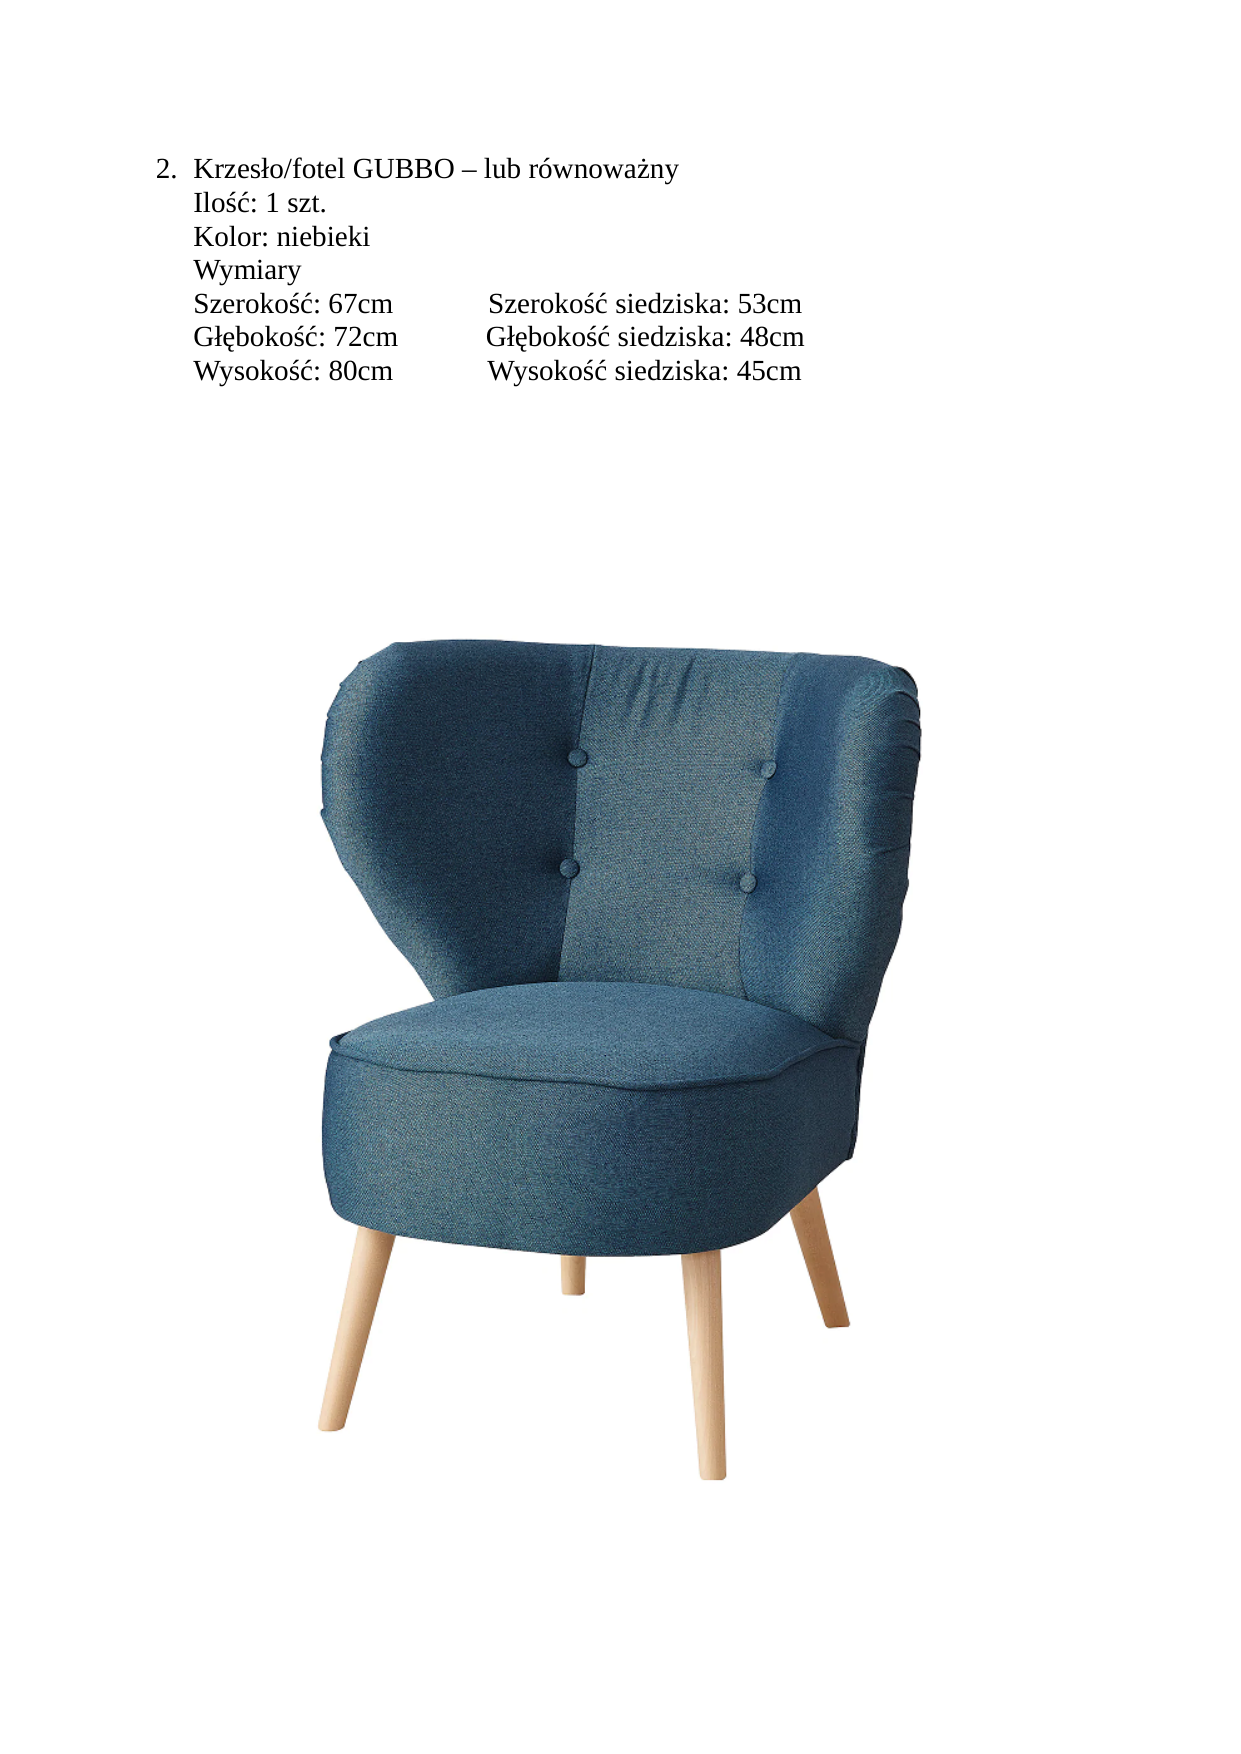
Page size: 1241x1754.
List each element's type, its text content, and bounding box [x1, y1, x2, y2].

list Krzesło/fotel GUBBO – lub równoważny [156, 152, 1122, 185]
list Szerokość: 67cm Szerokość siedziska: 53cm [156, 286, 1122, 319]
list Kolor: niebieki [156, 219, 1122, 252]
list Ilość: 1 szt. [156, 185, 1122, 219]
list Głębokość: 72cm Głębokość siedziska: 48cm [156, 319, 1122, 353]
list Wysokość: 80cm Wysokość siedziska: 45cm [156, 353, 1122, 386]
list Wymiary [156, 252, 1122, 286]
